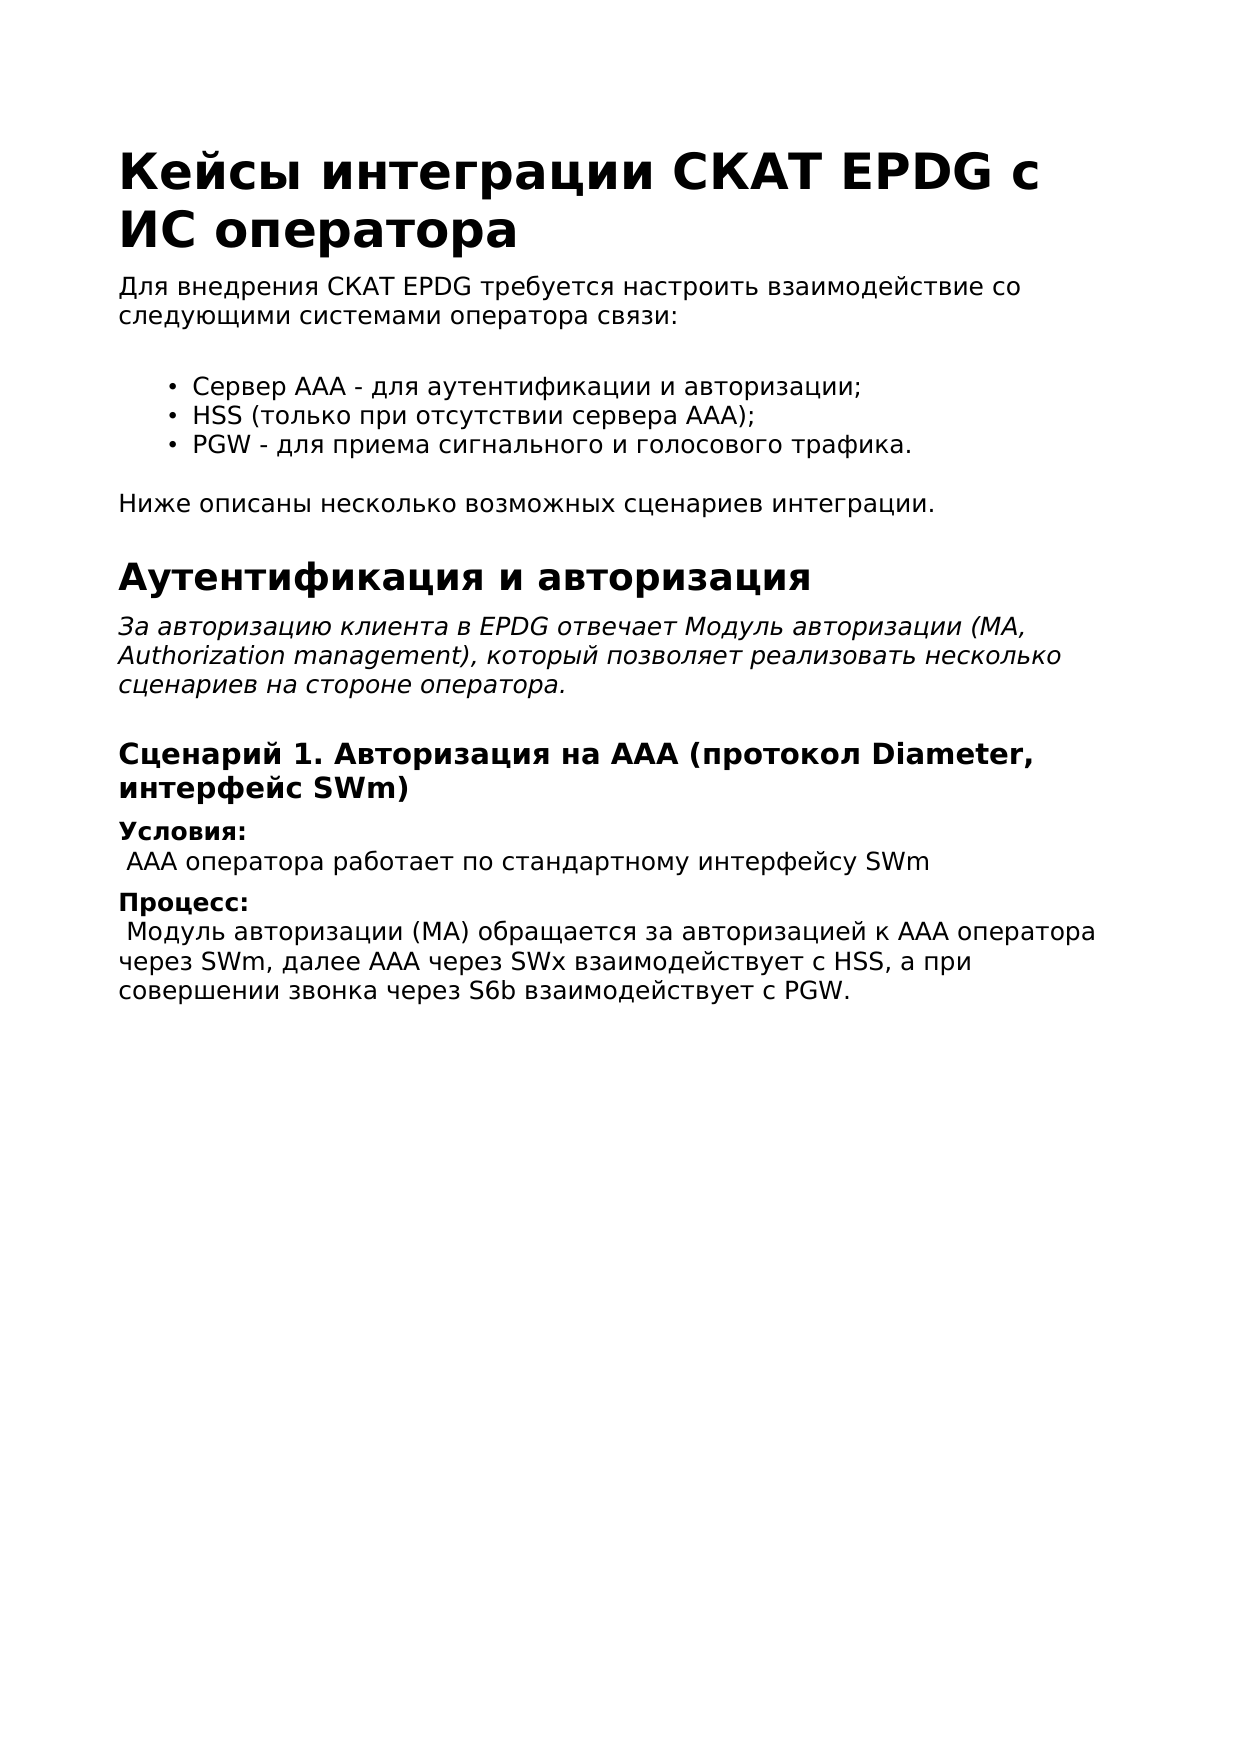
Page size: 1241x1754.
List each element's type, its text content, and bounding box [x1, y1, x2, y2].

list PGW - для приема сигнального и голосового трафика. [177, 431, 1122, 460]
text Для внедрения СКАТ EPDG требуется настроить взаимодействие со следующими системами оператора связи: [118, 272, 1122, 330]
text Ниже описаны несколько возможных сценариев интеграции. [118, 489, 1122, 518]
list HSS (только при отсутствии сервера AAA); [177, 402, 1122, 431]
text За авторизацию клиента в EPDG отвечает Модуль авторизации (МА, Authorization management), который позволяет реализовать несколько сценариев на стороне оператора. [118, 612, 1122, 700]
subtitle Сценарий 1. Авторизация на ААА (протокол Diameter, интерфейс SWm) [118, 737, 1122, 805]
subtitle Кейсы интеграции СКАТ EPDG с ИС оператора [118, 143, 1122, 259]
subtitle Аутентификация и авторизация [118, 556, 1122, 600]
text Условия: AAA оператора работает по стандартному интерфейсу SWm [118, 818, 1122, 876]
list Сервер AAA - для аутентификации и авторизации; [177, 372, 1122, 402]
text Процесс: Модуль авторизации (МА) обращается за авторизацией к AAA оператора через SWm, далее AAA через SWx взаимодействует с HSS, а при совершении звонка через S6b взаимодействует с PGW. [118, 888, 1122, 1005]
